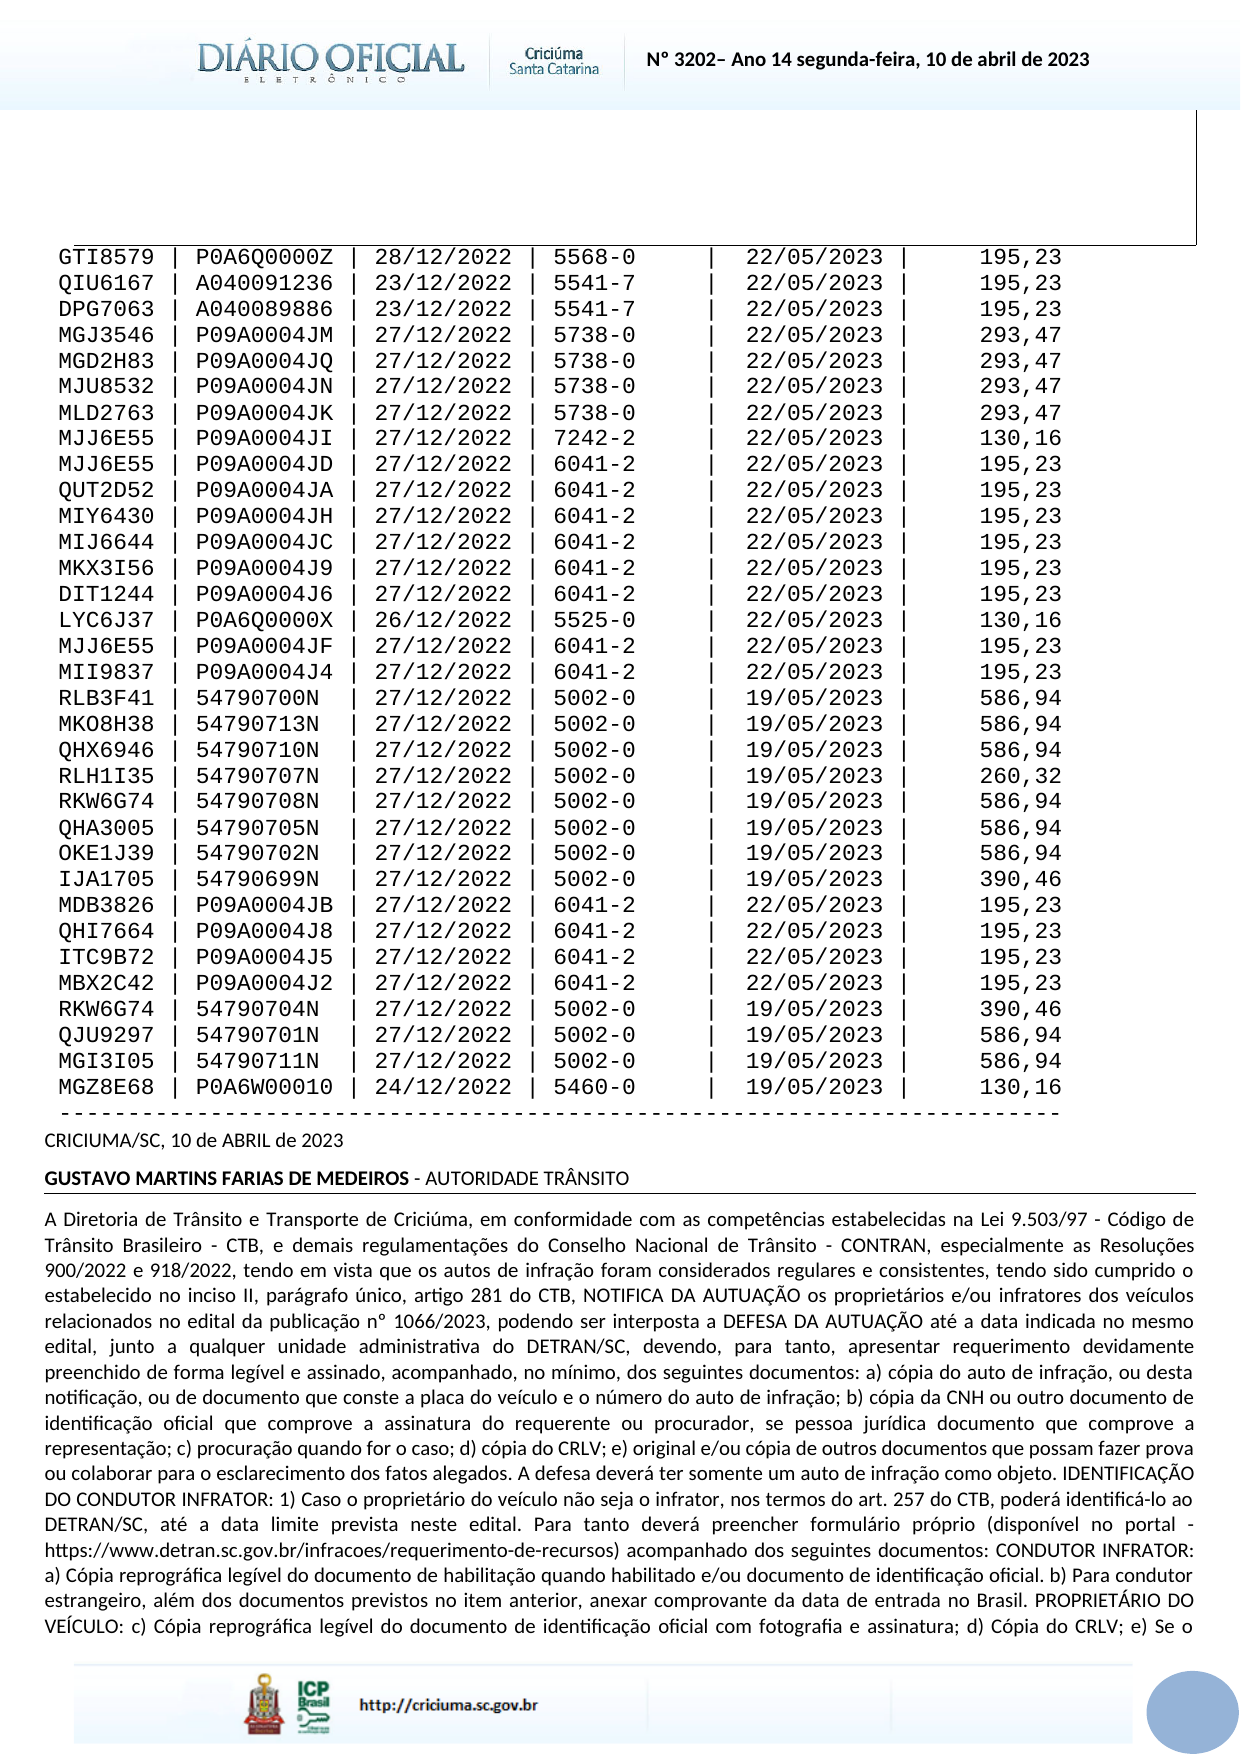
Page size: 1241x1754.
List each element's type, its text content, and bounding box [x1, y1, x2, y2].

text CRICIUMA/SC, 10 de ABRIL de 2023 [44, 1127, 1196, 1152]
text MJJ6E55 | P09A0004JD | 27/12/2022 | 6041-2 | 22/05/2023 | 195,23 [44, 453, 1196, 479]
text MGJ3546 | P09A0004JM | 27/12/2022 | 5738-0 | 22/05/2023 | 293,47 [44, 323, 1196, 349]
text QHA3005 | 54790705N | 27/12/2022 | 5002-0 | 19/05/2023 | 586,94 [44, 816, 1196, 842]
text MJJ6E55 | P09A0004JI | 27/12/2022 | 7242-2 | 22/05/2023 | 130,16 [44, 427, 1196, 453]
text MKO8H38 | 54790713N | 27/12/2022 | 5002-0 | 19/05/2023 | 586,94 [44, 712, 1196, 738]
text MIY6430 | P09A0004JH | 27/12/2022 | 6041-2 | 22/05/2023 | 195,23 [44, 504, 1196, 531]
text MIJ6644 | P09A0004JC | 27/12/2022 | 6041-2 | 22/05/2023 | 195,23 [44, 531, 1196, 556]
text DPG7063 | A040089886 | 23/12/2022 | 5541-7 | 22/05/2023 | 195,23 [44, 297, 1196, 323]
text MBX2C42 | P09A0004J2 | 27/12/2022 | 6041-2 | 22/05/2023 | 195,23 [44, 971, 1196, 997]
text MII9837 | P09A0004J4 | 27/12/2022 | 6041-2 | 22/05/2023 | 195,23 [44, 660, 1196, 686]
text OKE1J39 | 54790702N | 27/12/2022 | 5002-0 | 19/05/2023 | 586,94 [44, 842, 1196, 868]
text QIU6167 | A040091236 | 23/12/2022 | 5541-7 | 22/05/2023 | 195,23 [44, 271, 1196, 297]
text MDB3826 | P09A0004JB | 27/12/2022 | 6041-2 | 22/05/2023 | 195,23 [44, 894, 1196, 919]
text QUT2D52 | P09A0004JA | 27/12/2022 | 6041-2 | 22/05/2023 | 195,23 [44, 479, 1196, 504]
text ------------------------------------------------------------------------- [44, 1101, 1196, 1127]
text MLD2763 | P09A0004JK | 27/12/2022 | 5738-0 | 22/05/2023 | 293,47 [44, 401, 1196, 427]
text RLB3F41 | 54790700N | 27/12/2022 | 5002-0 | 19/05/2023 | 586,94 [44, 686, 1196, 712]
text RKW6G74 | 54790704N | 27/12/2022 | 5002-0 | 19/05/2023 | 390,46 [44, 997, 1196, 1023]
text ITC9B72 | P09A0004J5 | 27/12/2022 | 6041-2 | 22/05/2023 | 195,23 [44, 946, 1196, 971]
text RKW6G74 | 54790708N | 27/12/2022 | 5002-0 | 19/05/2023 | 586,94 [44, 790, 1196, 816]
text MGZ8E68 | P0A6W00010 | 24/12/2022 | 5460-0 | 19/05/2023 | 130,16 [44, 1075, 1196, 1101]
text MGI3I05 | 54790711N | 27/12/2022 | 5002-0 | 19/05/2023 | 586,94 [44, 1049, 1196, 1075]
text QHI7664 | P09A0004J8 | 27/12/2022 | 6041-2 | 22/05/2023 | 195,23 [44, 919, 1196, 946]
text GUSTAVO MARTINS FARIAS DE MEDEIROS - AUTORIDADE TRÂNSITO [44, 1165, 1196, 1193]
text MGD2H83 | P09A0004JQ | 27/12/2022 | 5738-0 | 22/05/2023 | 293,47 [44, 349, 1196, 375]
text LYC6J37 | P0A6Q0000X | 26/12/2022 | 5525-0 | 22/05/2023 | 130,16 [44, 608, 1196, 634]
text QJU9297 | 54790701N | 27/12/2022 | 5002-0 | 19/05/2023 | 586,94 [44, 1023, 1196, 1049]
text RLH1I35 | 54790707N | 27/12/2022 | 5002-0 | 19/05/2023 | 260,32 [44, 764, 1196, 790]
text QHX6946 | 54790710N | 27/12/2022 | 5002-0 | 19/05/2023 | 586,94 [44, 738, 1196, 764]
text DIT1244 | P09A0004J6 | 27/12/2022 | 6041-2 | 22/05/2023 | 195,23 [44, 582, 1196, 608]
text MJJ6E55 | P09A0004JF | 27/12/2022 | 6041-2 | 22/05/2023 | 195,23 [44, 634, 1196, 660]
text MKX3I56 | P09A0004J9 | 27/12/2022 | 6041-2 | 22/05/2023 | 195,23 [44, 556, 1196, 582]
text GTI8579 | P0A6Q0000Z | 28/12/2022 | 5568-0 | 22/05/2023 | 195,23 [44, 245, 1196, 271]
text A Diretoria de Trânsito e Transporte de Criciúma, em conformidade com as competências estabelecidas na Lei 9.503/97 - Código de Trânsito Brasileiro - CTB, e demais regulamentações do Conselho Nacional de Trânsito - CONTRAN, especialmente as Resoluções 900/2022 e 918/2022, tendo em vista que os autos de infração foram considerados regulares e consistentes, tendo sido cumprido o estabelecido no inciso II, parágrafo único, artigo 281 do CTB, NOTIFICA DA AUTUAÇÃO os proprietários e/ou infratores dos veículos relacionados no edital da publicação nº 1066/2023, podendo ser interposta a DEFESA DA AUTUAÇÃO até a data indicada no mesmo edital, junto a qualquer unidade administrativa do DETRAN/SC, devendo, para tanto, apresentar requerimento devidamente preenchido de forma legível e assinado, acompanhado, no mínimo, dos seguintes documentos: a) cópia do auto de infração, ou desta notificação, ou de documento que conste a placa do veículo e o número do auto de infração; b) cópia da CNH ou outro documento de identificação oficial que comprove a assinatura do requerente ou procurador, se pessoa jurídica documento que comprove a representação; c) procuração quando for o caso; d) cópia do CRLV; e) original e/ou cópia de outros documentos que possam fazer prova ou colaborar para o esclarecimento dos fatos alegados. A defesa deverá ter somente um auto de infração como objeto. IDENTIFICAÇÃO DO CONDUTOR INFRATOR: 1) Caso o proprietário do veículo não seja o infrator, nos termos do art. 257 do CTB, poderá identificá-lo ao DETRAN/SC, até a data limite prevista neste edital. Para tanto deverá preencher formulário próprio (disponível no portal - https://www.detran.sc.gov.br/infracoes/requerimento-de-recursos) acompanhado dos seguintes documentos: CONDUTOR INFRATOR: a) Cópia reprográfica legível do documento de habilitação quando habilitado e/ou documento de identificação oficial. b) Para condutor estrangeiro, além dos documentos previstos no item anterior, anexar comprovante da data de entrada no Brasil. PROPRIETÁRIO DO VEÍCULO: c) Cópia reprográfica legível do documento de identificação oficial com fotografia e assinatura; d) Cópia do CRLV; e) Se o [44, 1206, 1196, 1638]
text IJA1705 | 54790699N | 27/12/2022 | 5002-0 | 19/05/2023 | 390,46 [44, 868, 1196, 894]
text MJU8532 | P09A0004JN | 27/12/2022 | 5738-0 | 22/05/2023 | 293,47 [44, 375, 1196, 401]
